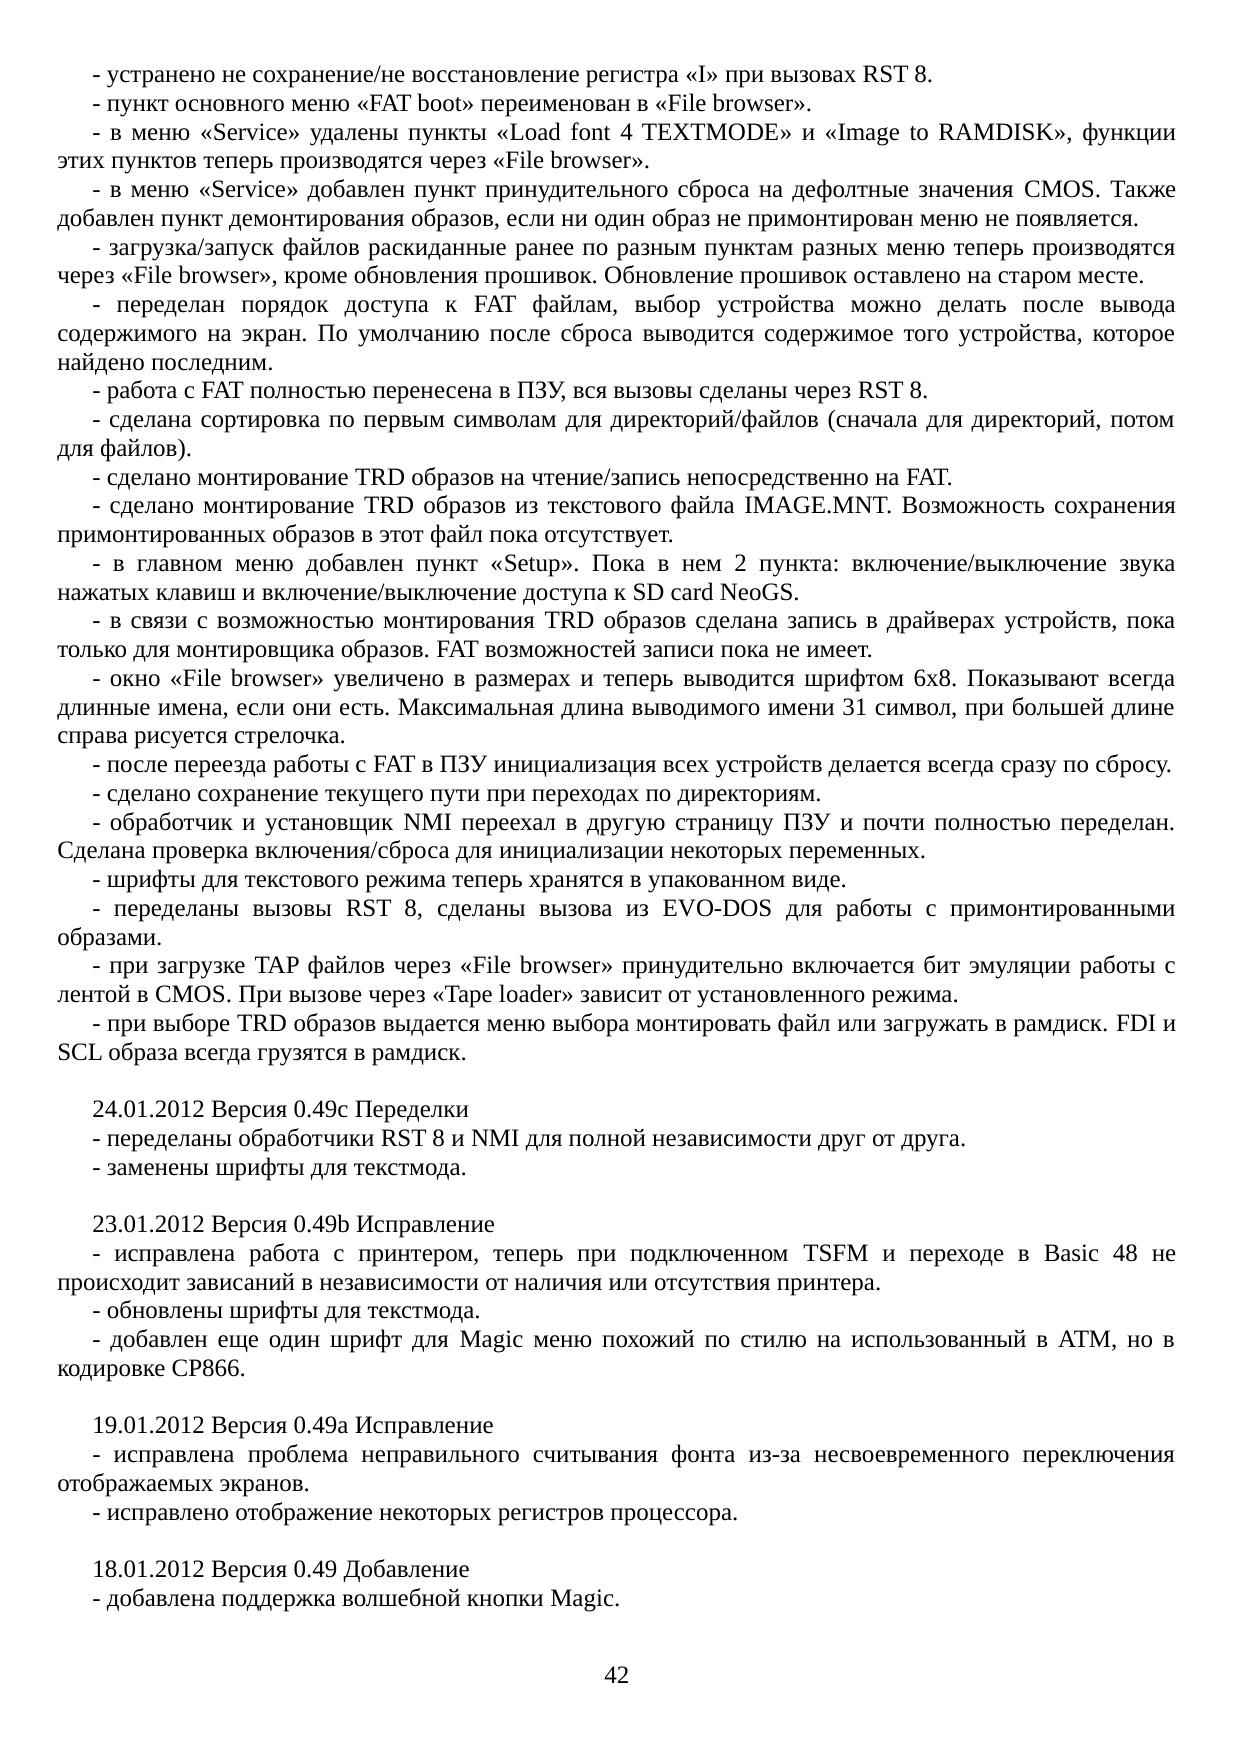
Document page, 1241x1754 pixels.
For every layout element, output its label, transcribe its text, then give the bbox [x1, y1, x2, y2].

text - в главном меню добавлен пункт «Setup». Пока в нем 2 пункта: включение/выключение звука нажатых клавиш и включение/выключение доступа к SD card NeoGS. [57, 548, 1176, 606]
text 18.01.2012 Версия 0.49 Добавление [57, 1554, 1176, 1583]
text - исправлено отображение некоторых регистров процессора. [57, 1497, 1176, 1526]
text - окно «File browser» увеличено в размерах и теперь выводится шрифтом 6х8. Показывают всегда длинные имена, если они есть. Максимальная длина выводимого имени 31 символ, при большей длине справа рисуется стрелочка. [57, 663, 1176, 749]
text - сделано монтирование TRD образов из текстового файла IMAGE.MNT. Возможность сохранения примонтированных образов в этот файл пока отсутствует. [57, 491, 1176, 548]
text - работа с FAT полностью перенесена в ПЗУ, вся вызовы сделаны через RST 8. [57, 376, 1176, 404]
text - при выборе TRD образов выдается меню выбора монтировать файл или загружать в рамдиск. FDI и SCL образа всегда грузятся в рамдиск. [57, 1008, 1176, 1066]
text - добавлен еще один шрифт для Magic меню похожий по стилю на использованный в АТМ, но в кодировке CP866. [57, 1324, 1176, 1382]
text - исправлена проблема неправильного считывания фонта из-за несвоевременного переключения отображаемых экранов. [57, 1439, 1176, 1497]
text - сделано монтирование TRD образов на чтение/запись непосредственно на FAT. [57, 462, 1176, 491]
text 24.01.2012 Версия 0.49c Переделки [57, 1094, 1176, 1123]
text - сделана сортировка по первым символам для директорий/файлов (сначала для директорий, потом для файлов). [57, 404, 1176, 462]
text - переделан порядок доступа к FAT файлам, выбор устройства можно делать после вывода содержимого на экран. По умолчанию после сброса выводится содержимое того устройства, которое найдено последним. [57, 289, 1176, 376]
text - в меню «Service» удалены пункты «Load font 4 TEXTMODE» и «Image to RAMDISK», функции этих пунктов теперь производятся через «File browser». [57, 117, 1176, 174]
text - устранено не сохранение/не восстановление регистра «I» при вызовах RST 8. [57, 59, 1176, 88]
text - обработчик и установщик NMI переехал в другую страницу ПЗУ и почти полностью переделан. Сделана проверка включения/сброса для инициализации некоторых переменных. [57, 807, 1176, 864]
text - сделано сохранение текущего пути при переходах по директориям. [57, 778, 1176, 807]
text - исправлена работа с принтером, теперь при подключенном TSFM и переходе в Basic 48 не происходит зависаний в независимости от наличия или отсутствия принтера. [57, 1238, 1176, 1296]
text - загрузка/запуск файлов раскиданные ранее по разным пунктам разных меню теперь производятся через «File browser», кроме обновления прошивок. Обновление прошивок оставлено на старом месте. [57, 232, 1176, 289]
text - в связи с возможностью монтирования TRD образов сделана запись в драйверах устройств, пока только для монтировщика образов. FAT возможностей записи пока не имеет. [57, 606, 1176, 663]
text - шрифты для текстового режима теперь хранятся в упакованном виде. [57, 864, 1176, 893]
text - переделаны вызовы RST 8, сделаны вызова из EVO-DOS для работы с примонтированными образами. [57, 893, 1176, 951]
text - после переезда работы с FAT в ПЗУ инициализация всех устройств делается всегда сразу по сбросу. [57, 749, 1176, 778]
text - переделаны обработчики RST 8 и NMI для полной независимости друг от друга. [57, 1123, 1176, 1152]
text - добавлена поддержка волшебной кнопки Magic. [57, 1583, 1176, 1612]
text - заменены шрифты для текстмода. [57, 1152, 1176, 1181]
text - обновлены шрифты для текстмода. [57, 1296, 1176, 1324]
text 19.01.2012 Версия 0.49a Исправление [57, 1411, 1176, 1439]
text 23.01.2012 Версия 0.49b Исправление [57, 1209, 1176, 1238]
text - при загрузке TAP файлов через «File browser» принудительно включается бит эмуляции работы с лентой в CMOS. При вызове через «Tape loader» зависит от установленного режима. [57, 951, 1176, 1008]
text - в меню «Service» добавлен пункт принудительного сброса на дефолтные значения CMOS. Также добавлен пункт демонтирования образов, если ни один образ не примонтирован меню не появляется. [57, 174, 1176, 232]
text - пункт основного меню «FAT boot» переименован в «File browser». [57, 88, 1176, 117]
